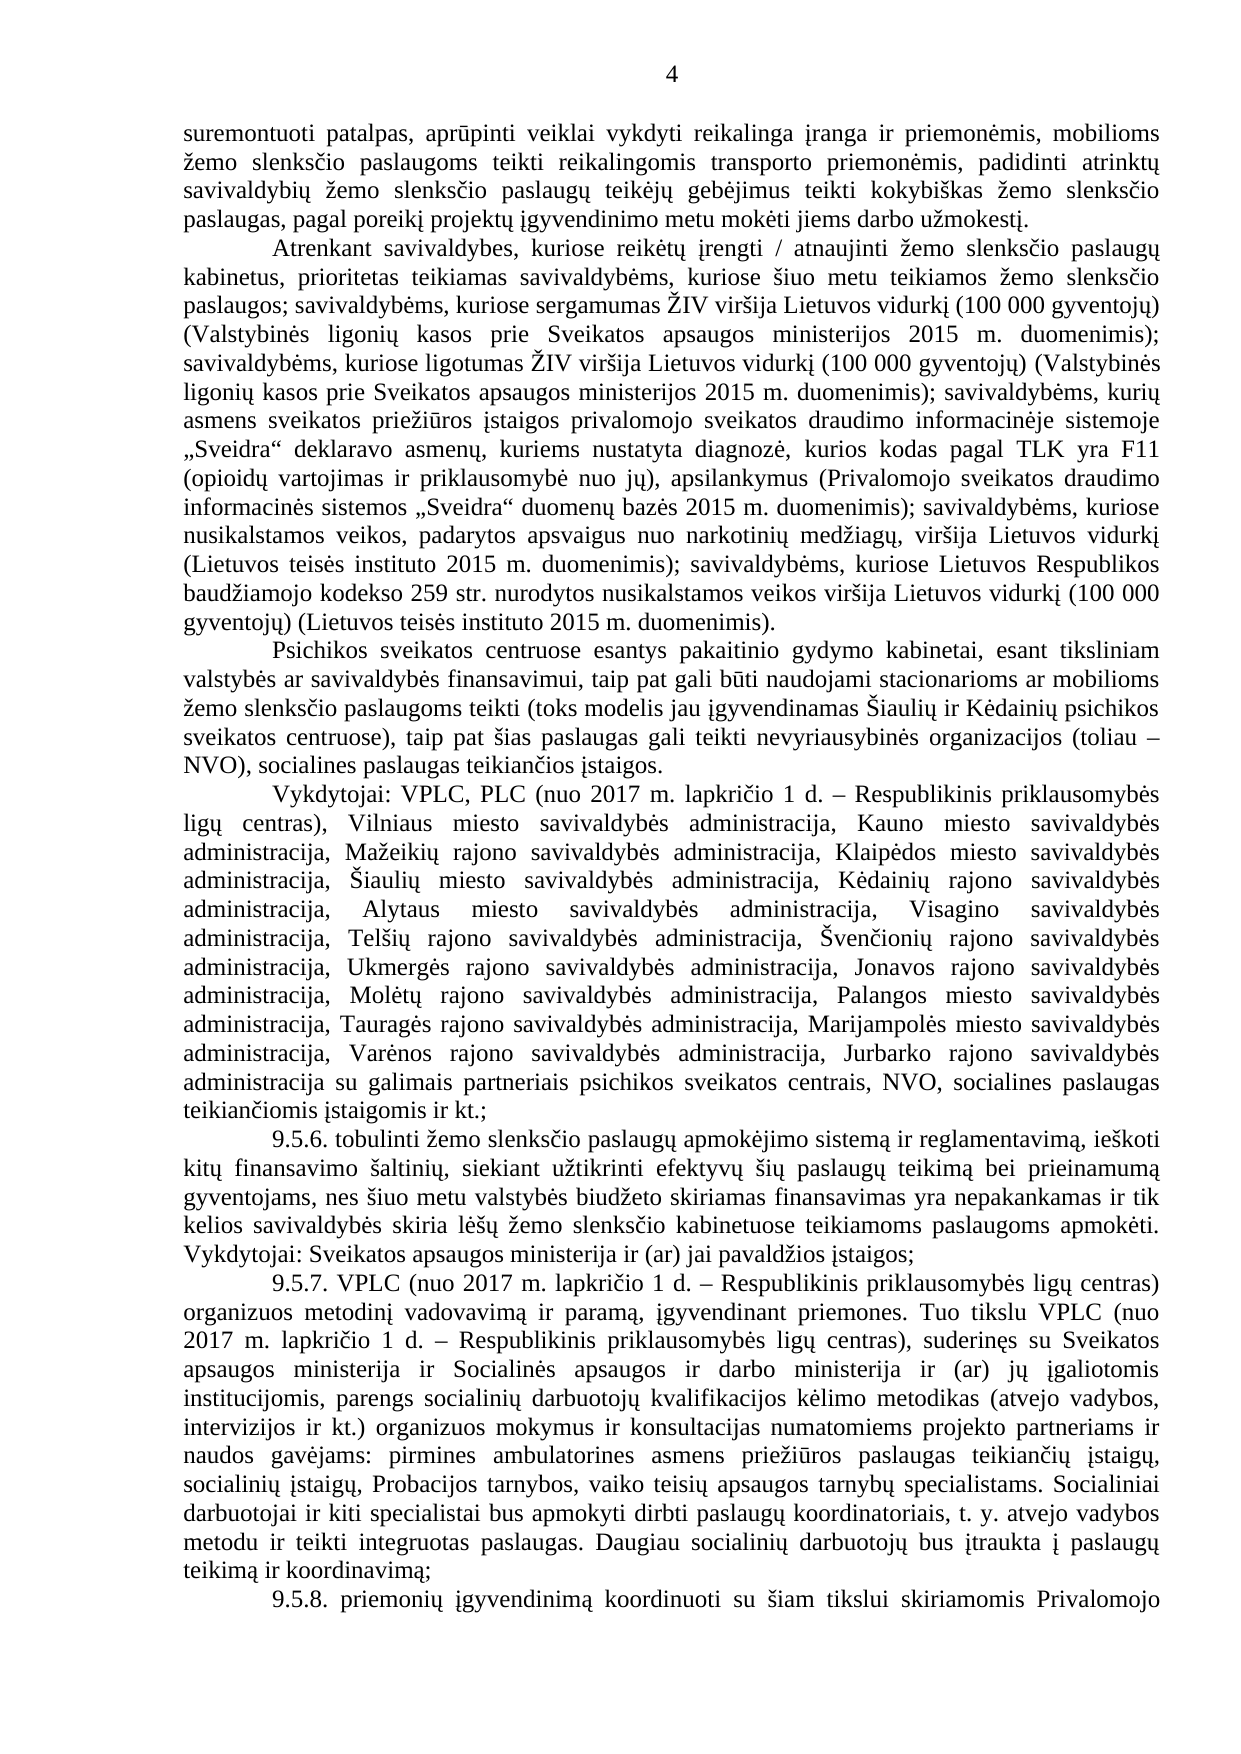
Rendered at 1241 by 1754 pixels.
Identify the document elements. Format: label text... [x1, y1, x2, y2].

text Vykdytojai: VPLC, PLC (nuo 2017 m. lapkričio 1 d. – Respublikinis priklausomybės ligų centras), Vilniaus miesto savivaldybės administracija, Kauno miesto savivaldybės administracija, Mažeikių rajono savivaldybės administracija, Klaipėdos miesto savivaldybės administracija, Šiaulių miesto savivaldybės administracija, Kėdainių rajono savivaldybės administracija, Alytaus miesto savivaldybės administracija, Visagino savivaldybės administracija, Telšių rajono savivaldybės administracija, Švenčionių rajono savivaldybės administracija, Ukmergės rajono savivaldybės administracija, Jonavos rajono savivaldybės administracija, Molėtų rajono savivaldybės administracija, Palangos miesto savivaldybės administracija, Tauragės rajono savivaldybės administracija, Marijampolės miesto savivaldybės administracija, Varėnos rajono savivaldybės administracija, Jurbarko rajono savivaldybės administracija su galimais partneriais psichikos sveikatos centrais, NVO, socialines paslaugas teikiančiomis įstaigomis ir kt.; [183, 779, 1161, 1124]
text Psichikos sveikatos centruose esantys pakaitinio gydymo kabinetai, esant tiksliniam valstybės ar savivaldybės finansavimui, taip pat gali būti naudojami stacionarioms ar mobilioms žemo slenksčio paslaugoms teikti (toks modelis jau įgyvendinamas Šiaulių ir Kėdainių psichikos sveikatos centruose), taip pat šias paslaugas gali teikti nevyriausybinės organizacijos (toliau – NVO), socialines paslaugas teikiančios įstaigos. [183, 636, 1161, 779]
text suremontuoti patalpas, aprūpinti veiklai vykdyti reikalinga įranga ir priemonėmis, mobilioms žemo slenksčio paslaugoms teikti reikalingomis transporto priemonėmis, padidinti atrinktų savivaldybių žemo slenksčio paslaugų teikėjų gebėjimus teikti kokybiškas žemo slenksčio paslaugas, pagal poreikį projektų įgyvendinimo metu mokėti jiems darbo užmokestį. [183, 118, 1161, 233]
text Atrenkant savivaldybes, kuriose reikėtų įrengti / atnaujinti žemo slenksčio paslaugų kabinetus, prioritetas teikiamas savivaldybėms, kuriose šiuo metu teikiamos žemo slenksčio paslaugos; savivaldybėms, kuriose sergamumas ŽIV viršija Lietuvos vidurkį (100 000 gyventojų) (Valstybinės ligonių kasos prie Sveikatos apsaugos ministerijos 2015 m. duomenimis); savivaldybėms, kuriose ligotumas ŽIV viršija Lietuvos vidurkį (100 000 gyventojų) (Valstybinės ligonių kasos prie Sveikatos apsaugos ministerijos 2015 m. duomenimis); savivaldybėms, kurių asmens sveikatos priežiūros įstaigos privalomojo sveikatos draudimo informacinėje sistemoje „Sveidra“ deklaravo asmenų, kuriems nustatyta diagnozė, kurios kodas pagal TLK yra F11 (opioidų vartojimas ir priklausomybė nuo jų), apsilankymus (Privalomojo sveikatos draudimo informacinės sistemos „Sveidra“ duomenų bazės 2015 m. duomenimis); savivaldybėms, kuriose nusikalstamos veikos, padarytos apsvaigus nuo narkotinių medžiagų, viršija Lietuvos vidurkį (Lietuvos teisės instituto 2015 m. duomenimis); savivaldybėms, kuriose Lietuvos Respublikos baudžiamojo kodekso 259 str. nurodytos nusikalstamos veikos viršija Lietuvos vidurkį (100 000 gyventojų) (Lietuvos teisės instituto 2015 m. duomenimis). [183, 233, 1161, 636]
text 9.5.8. priemonių įgyvendinimą koordinuoti su šiam tikslui skiriamomis Privalomojo [183, 1584, 1161, 1613]
text 9.5.7. VPLC (nuo 2017 m. lapkričio 1 d. – Respublikinis priklausomybės ligų centras) organizuos metodinį vadovavimą ir paramą, įgyvendinant priemones. Tuo tikslu VPLC (nuo 2017 m. lapkričio 1 d. – Respublikinis priklausomybės ligų centras), suderinęs su Sveikatos apsaugos ministerija ir Socialinės apsaugos ir darbo ministerija ir (ar) jų įgaliotomis institucijomis, parengs socialinių darbuotojų kvalifikacijos kėlimo metodikas (atvejo vadybos, intervizijos ir kt.) organizuos mokymus ir konsultacijas numatomiems projekto partneriams ir naudos gavėjams: pirmines ambulatorines asmens priežiūros paslaugas teikiančių įstaigų, socialinių įstaigų, Probacijos tarnybos, vaiko teisių apsaugos tarnybų specialistams. Socialiniai darbuotojai ir kiti specialistai bus apmokyti dirbti paslaugų koordinatoriais, t. y. atvejo vadybos metodu ir teikti integruotas paslaugas. Daugiau socialinių darbuotojų bus įtraukta į paslaugų teikimą ir koordinavimą; [183, 1268, 1161, 1584]
text 9.5.6. tobulinti žemo slenksčio paslaugų apmokėjimo sistemą ir reglamentavimą, ieškoti kitų finansavimo šaltinių, siekiant užtikrinti efektyvų šių paslaugų teikimą bei prieinamumą gyventojams, nes šiuo metu valstybės biudžeto skiriamas finansavimas yra nepakankamas ir tik kelios savivaldybės skiria lėšų žemo slenksčio kabinetuose teikiamoms paslaugoms apmokėti. Vykdytojai: Sveikatos apsaugos ministerija ir (ar) jai pavaldžios įstaigos; [183, 1124, 1161, 1268]
